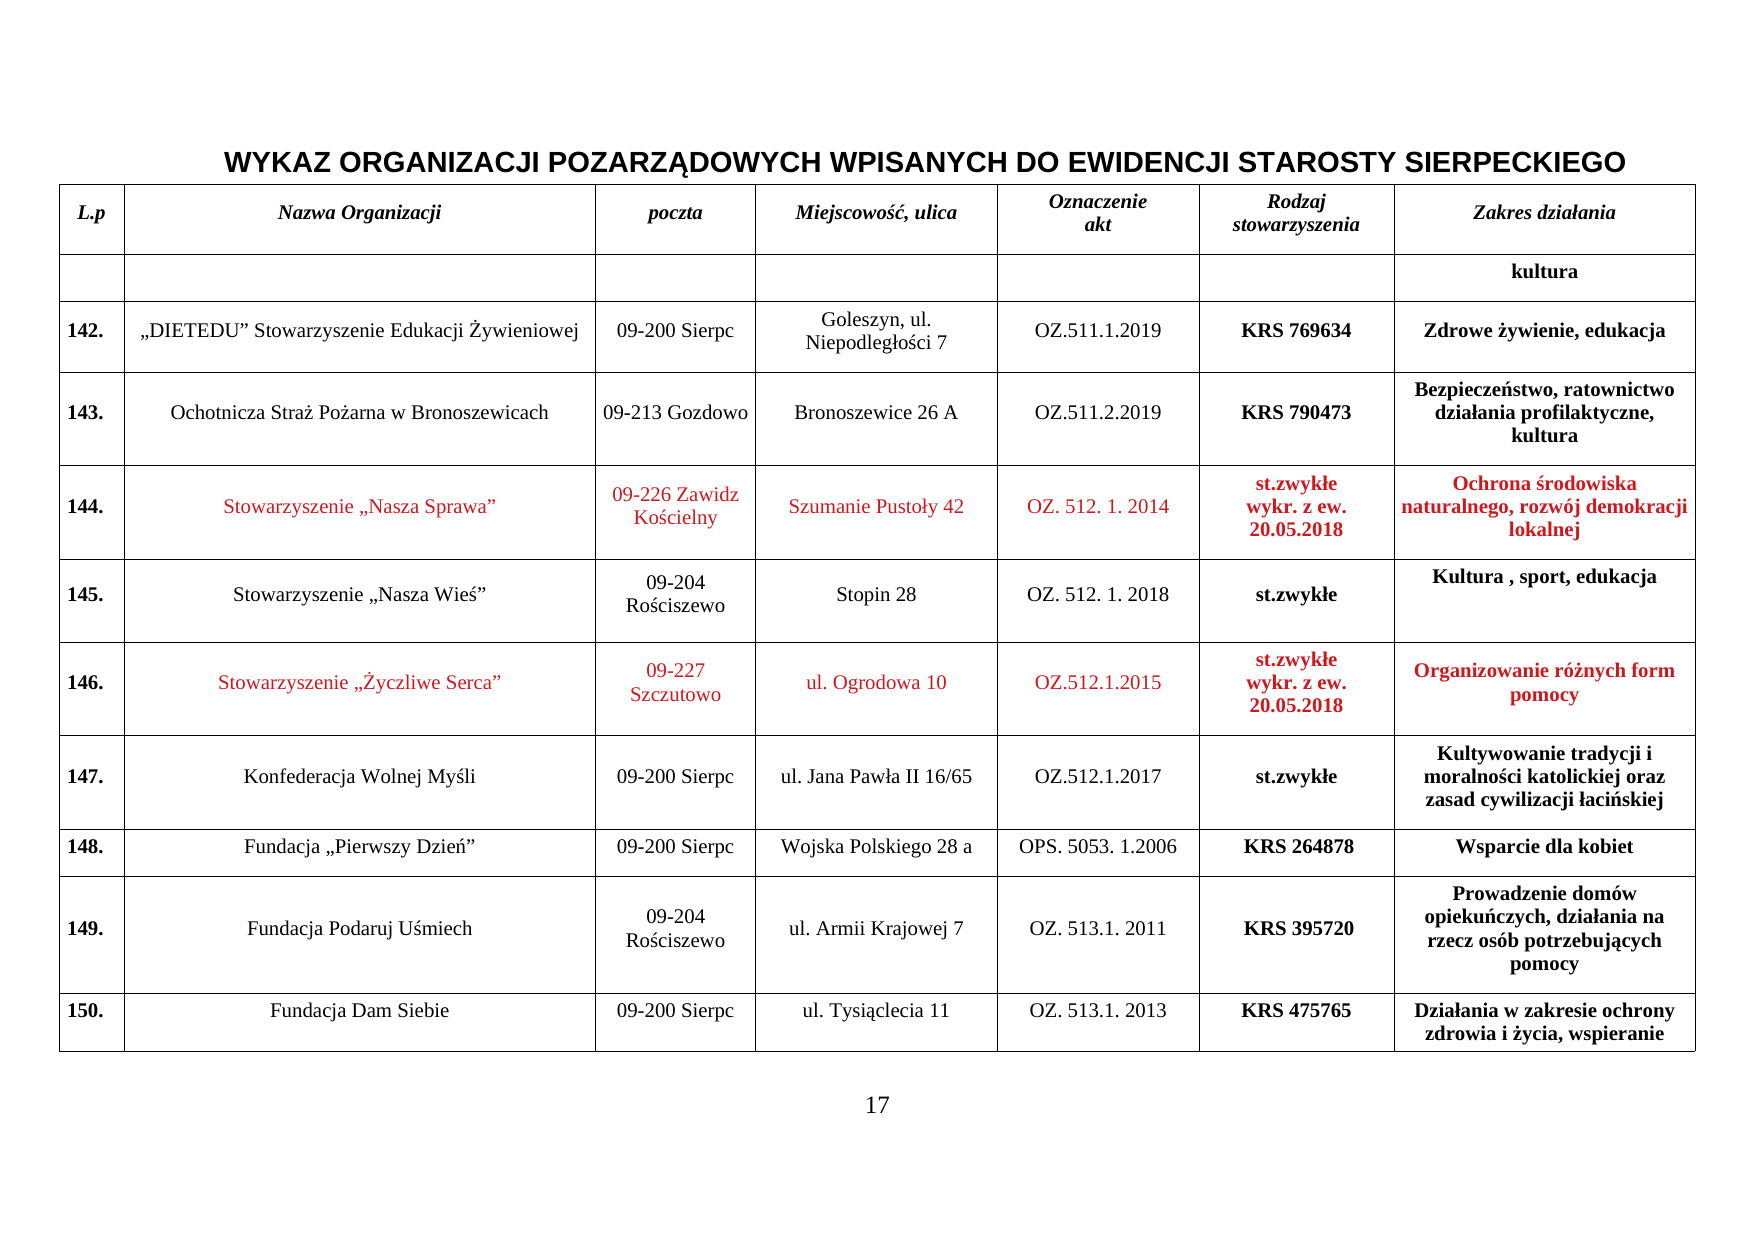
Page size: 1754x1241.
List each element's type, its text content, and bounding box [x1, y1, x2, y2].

table_cell Stopin 28 [756, 560, 997, 642]
table_cell Fundacja Podaruj Uśmiech [125, 877, 595, 993]
table_cell [60, 302, 124, 372]
table_cell Ochrona środowiska naturalnego, rozwój demokracji lokalnej [1395, 466, 1695, 559]
table_cell Działania w zakresie ochrony zdrowia i życia, wspieranie [1395, 994, 1695, 1051]
table_cell Prowadzenie domów opiekuńczych, działania na rzecz osób potrzebujących pomocy [1395, 877, 1695, 993]
table_cell ul. Jana Pawła II 16/65 [756, 736, 997, 829]
table_cell Stowarzyszenie „Życzliwe Serca” [125, 643, 595, 735]
table_cell Stowarzyszenie „Nasza Wieś” [125, 560, 595, 642]
table_cell KRS 769634 [1200, 302, 1394, 372]
table_cell Bronoszewice 26 A [756, 373, 997, 465]
table_cell ul. Armii Krajowej 7 [756, 877, 997, 993]
table_cell Kultura , sport, edukacja [1395, 560, 1695, 642]
table_cell 09-200 Sierpc [596, 302, 755, 372]
table_cell 09-204 Rościszewo [596, 560, 755, 642]
table_cell Konfederacja Wolnej Myśli [125, 736, 595, 829]
table_cell KRS 475765 [1200, 994, 1394, 1051]
table_cell [60, 560, 124, 642]
table_cell [596, 255, 755, 301]
table_cell 09-200 Sierpc [596, 830, 755, 876]
table_cell Kultywowanie tradycji i moralności katolickiej oraz zasad cywilizacji łacińskiej [1395, 736, 1695, 829]
table_cell 09-213 Gozdowo [596, 373, 755, 465]
table_cell [60, 736, 124, 829]
table_cell Wojska Polskiego 28 a [756, 830, 997, 876]
table_cell [60, 994, 124, 1051]
table_cell OZ.512.1.2015 [998, 643, 1199, 735]
table_cell st.zwykłe wykr. z ew. 20.05.2018 [1200, 643, 1394, 735]
table_cell OZ.511.2.2019 [998, 373, 1199, 465]
table_cell 09-200 Sierpc [596, 994, 755, 1051]
table_cell OZ. 513.1. 2011 [998, 877, 1199, 993]
table_cell OZ. 513.1. 2013 [998, 994, 1199, 1051]
table_cell „DIETEDU” Stowarzyszenie Edukacji Żywieniowej [125, 302, 595, 372]
table_cell Stowarzyszenie „Nasza Sprawa” [125, 466, 595, 559]
table_cell [60, 466, 124, 559]
table_cell st.zwykłe wykr. z ew. 20.05.2018 [1200, 466, 1394, 559]
table_cell [1200, 255, 1394, 301]
table_header Oznaczenie akt [998, 185, 1199, 254]
table_cell OZ. 512. 1. 2014 [998, 466, 1199, 559]
table_header Rodzaj stowarzyszenia [1200, 185, 1394, 254]
table_cell [756, 255, 997, 301]
table_cell 09-200 Sierpc [596, 736, 755, 829]
table_cell OPS. 5053. 1.2006 [998, 830, 1199, 876]
table_cell 09-227 Szczutowo [596, 643, 755, 735]
table_cell ul. Ogrodowa 10 [756, 643, 997, 735]
table_cell [60, 830, 124, 876]
table_cell [125, 255, 595, 301]
table_cell [60, 643, 124, 735]
table_header poczta [596, 185, 755, 254]
table_cell [60, 255, 124, 301]
table_header L.p [60, 185, 124, 254]
table_header Nazwa Organizacji [125, 185, 595, 254]
table_cell Organizowanie różnych form pomocy [1395, 643, 1695, 735]
table_header Zakres działania [1395, 185, 1695, 254]
table_cell OZ. 512. 1. 2018 [998, 560, 1199, 642]
table_cell Wsparcie dla kobiet [1395, 830, 1695, 876]
table_cell Zdrowe żywienie, edukacja [1395, 302, 1695, 372]
table_cell Fundacja Dam Siebie [125, 994, 595, 1051]
table_cell Szumanie Pustoły 42 [756, 466, 997, 559]
table_cell [60, 877, 124, 993]
table_cell OZ.512.1.2017 [998, 736, 1199, 829]
table_cell KRS 264878 [1200, 830, 1394, 876]
table_cell KRS 395720 [1200, 877, 1394, 993]
table_cell Bezpieczeństwo, ratownictwo działania profilaktyczne, kultura [1395, 373, 1695, 465]
table_cell st.zwykłe [1200, 560, 1394, 642]
table_header Miejscowość, ulica [756, 185, 997, 254]
table_cell [998, 255, 1199, 301]
table_cell kultura [1395, 255, 1695, 301]
table_cell Fundacja „Pierwszy Dzień” [125, 830, 595, 876]
table_cell 09-226 Zawidz Kościelny [596, 466, 755, 559]
table_cell KRS 790473 [1200, 373, 1394, 465]
table_cell st.zwykłe [1200, 736, 1394, 829]
table_cell 09-204 Rościszewo [596, 877, 755, 993]
table_cell Goleszyn, ul. Niepodległości 7 [756, 302, 997, 372]
table_cell Ochotnicza Straż Pożarna w Bronoszewicach [125, 373, 595, 465]
table_cell OZ.511.1.2019 [998, 302, 1199, 372]
table_cell ul. Tysiąclecia 11 [756, 994, 997, 1051]
table_cell [60, 373, 124, 465]
